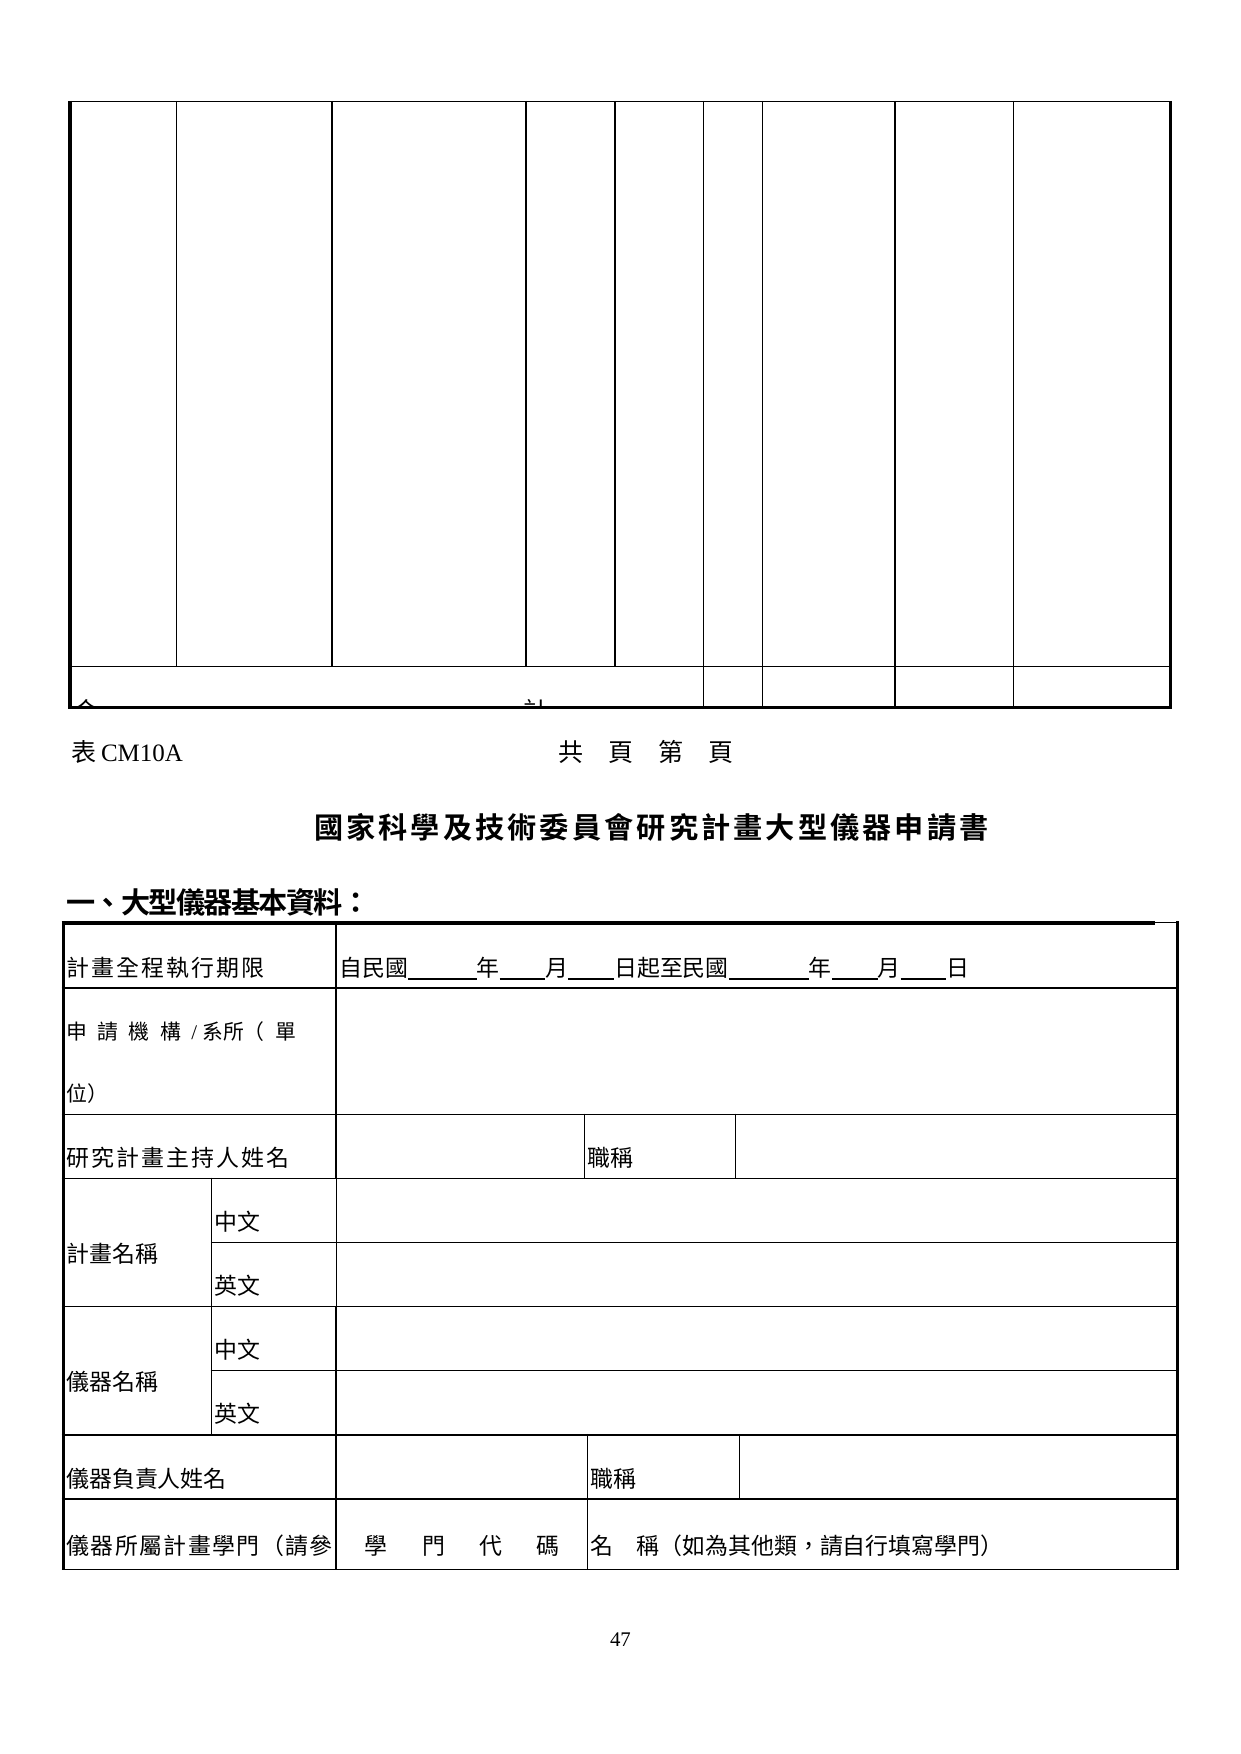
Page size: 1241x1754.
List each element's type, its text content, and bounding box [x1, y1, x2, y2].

table_cell [740, 1436, 1176, 1498]
table_cell [1014, 102, 1169, 666]
table_cell [1014, 667, 1169, 706]
table_cell [337, 1371, 1176, 1434]
table_cell 合 計 [72, 667, 703, 706]
table_cell [337, 1115, 584, 1178]
table_cell 儀器所屬計畫學門（請參 [65, 1500, 335, 1569]
text 表CM10A 共 頁 第 頁 [71, 709, 1169, 771]
table_cell [616, 102, 703, 666]
table_cell [763, 667, 894, 706]
table_cell [896, 102, 1013, 666]
table_cell 職稱 [585, 1115, 735, 1178]
table_cell [896, 667, 1013, 706]
table_cell [337, 1307, 1176, 1370]
table_cell 名 稱（如為其他類，請自行填寫學門） [588, 1500, 1176, 1569]
table_cell [337, 1436, 587, 1498]
table_cell [177, 102, 331, 666]
table_cell [704, 667, 762, 706]
table_cell 中文 [212, 1179, 336, 1242]
table_cell 儀器名稱 [65, 1307, 211, 1434]
table_cell [337, 1243, 1176, 1306]
table_cell 英文 [212, 1371, 335, 1434]
table_cell [333, 102, 525, 666]
table_header [1155, 771, 1177, 921]
table_cell 職稱 [588, 1436, 739, 1498]
table_cell 申 請 機 構 / 系所（ 單位） [65, 989, 335, 1113]
table_cell 英文 [212, 1243, 336, 1306]
table_cell [736, 1115, 1176, 1178]
table_header 國家科學及技術委員會研究計畫大型儀器申請書 一、大型儀器基本資料： [63, 771, 1155, 921]
table_cell 中文 [212, 1307, 335, 1370]
table_cell 計畫全程執行期限 [65, 925, 335, 987]
table_cell 計畫名稱 [65, 1179, 211, 1306]
table_cell [337, 989, 1176, 1113]
table_cell [337, 1179, 1176, 1242]
table_cell [763, 102, 894, 666]
table_cell 自民國 年 月 日起至民國 年 月 日 [337, 923, 1176, 987]
table_cell 研究計畫主持人姓名 [65, 1115, 335, 1178]
table_cell [72, 102, 176, 666]
table_cell 學 門 代 碼 [337, 1500, 587, 1569]
table_cell [704, 102, 762, 666]
table_cell [527, 102, 614, 666]
table_cell 儀器負責人姓名 [65, 1436, 335, 1498]
